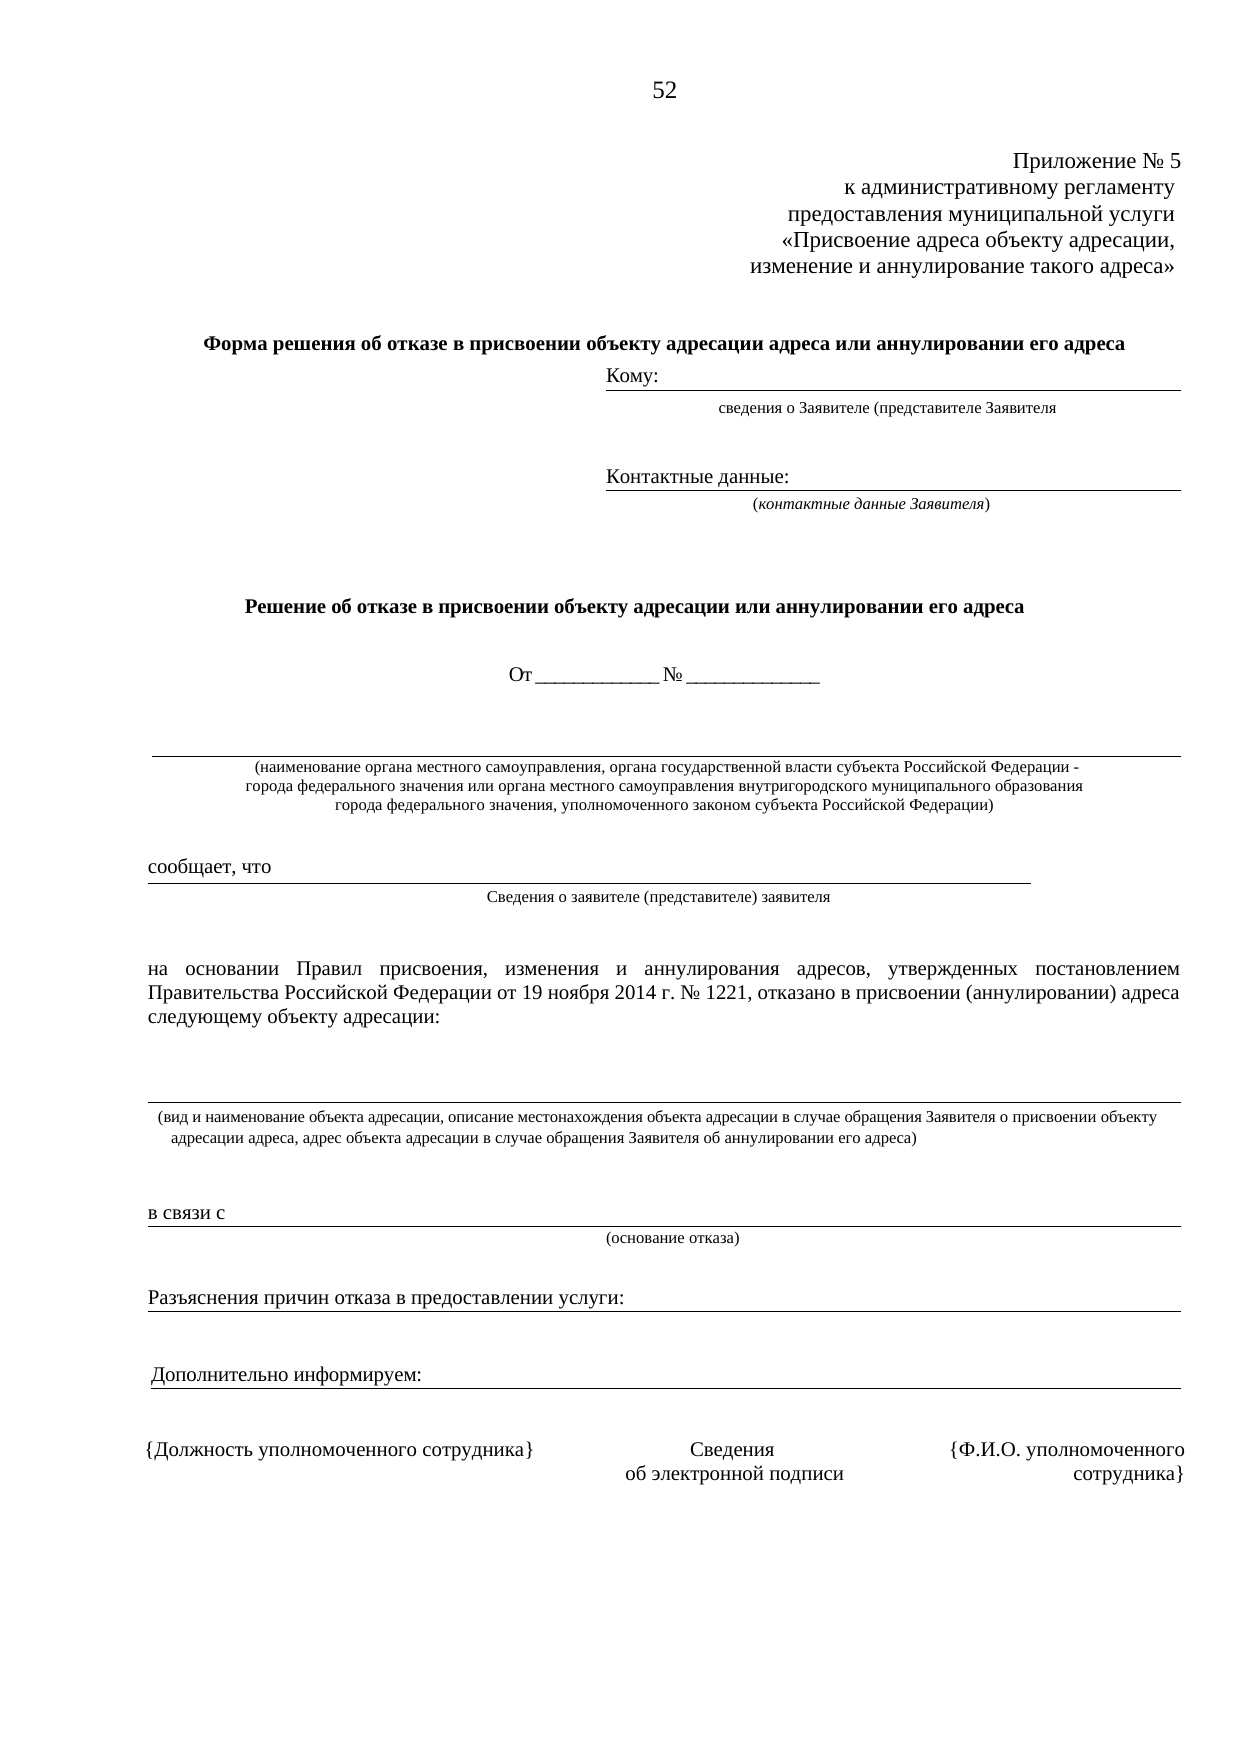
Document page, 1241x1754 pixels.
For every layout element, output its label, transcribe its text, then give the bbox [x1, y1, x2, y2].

text (основание отказа) [606, 1227, 1181, 1247]
text Решение об отказе в присвоении объекту адресации или аннулировании его адреса [148, 587, 1121, 621]
text Дополнительно информируем: [151, 1362, 1181, 1388]
text Сведения о заявителе (представителе) заявителя [148, 886, 1170, 906]
text Разъяснения причин отказа в предоставлении услуги: [148, 1285, 1181, 1311]
text города федерального значения, уполномоченного законом субъекта Российской Федерации) [148, 795, 1181, 814]
text (наименование органа местного самоуправления, органа государственной власти субъекта Российской Федерации - [153, 757, 1181, 776]
text города федерального значения или органа местного самоуправления внутригородского муниципального образования [148, 776, 1181, 795]
text От _____________ № ______________ [152, 662, 1181, 686]
subtitle Форма решения об отказе в присвоении объекту адресации адреса или аннулировании его адреса [148, 331, 1181, 355]
text в связи с [148, 1200, 1181, 1226]
text сообщает, что [148, 847, 1031, 883]
text (контактные данные Заявителя) [753, 493, 1181, 513]
text Приложение № 5 к административному регламенту предоставления муниципальной услуги «Присвоение адреса объекту адресации, изменение и аннулирование такого адреса» [148, 147, 1181, 279]
text Кому: [606, 359, 1181, 390]
table_header {Должность уполномоченного сотрудника} [133, 1437, 546, 1542]
table_header {Ф.И.О. уполномоченного сотрудника} [923, 1437, 1196, 1542]
text (вид и наименование объекта адресации, описание местонахождения объекта адресации в случае обращения Заявителя о присвоении объекту адресации адреса, адрес объекта адресации в случае обращения Заявителя об аннулировании его адреса) [158, 1105, 1181, 1148]
table_header Сведения об электронной подписи [546, 1437, 923, 1542]
text на основании Правил присвоения, изменения и аннулирования адресов, утвержденных постановлением Правительства Российской Федерации от 19 ноября 2014 г. № 1221, отказано в присвоении (аннулировании) адреса следующему объекту адресации: [148, 956, 1181, 1028]
text сведения о Заявителе (представителе Заявителя [718, 391, 1181, 420]
text Контактные данные: [606, 464, 1181, 490]
